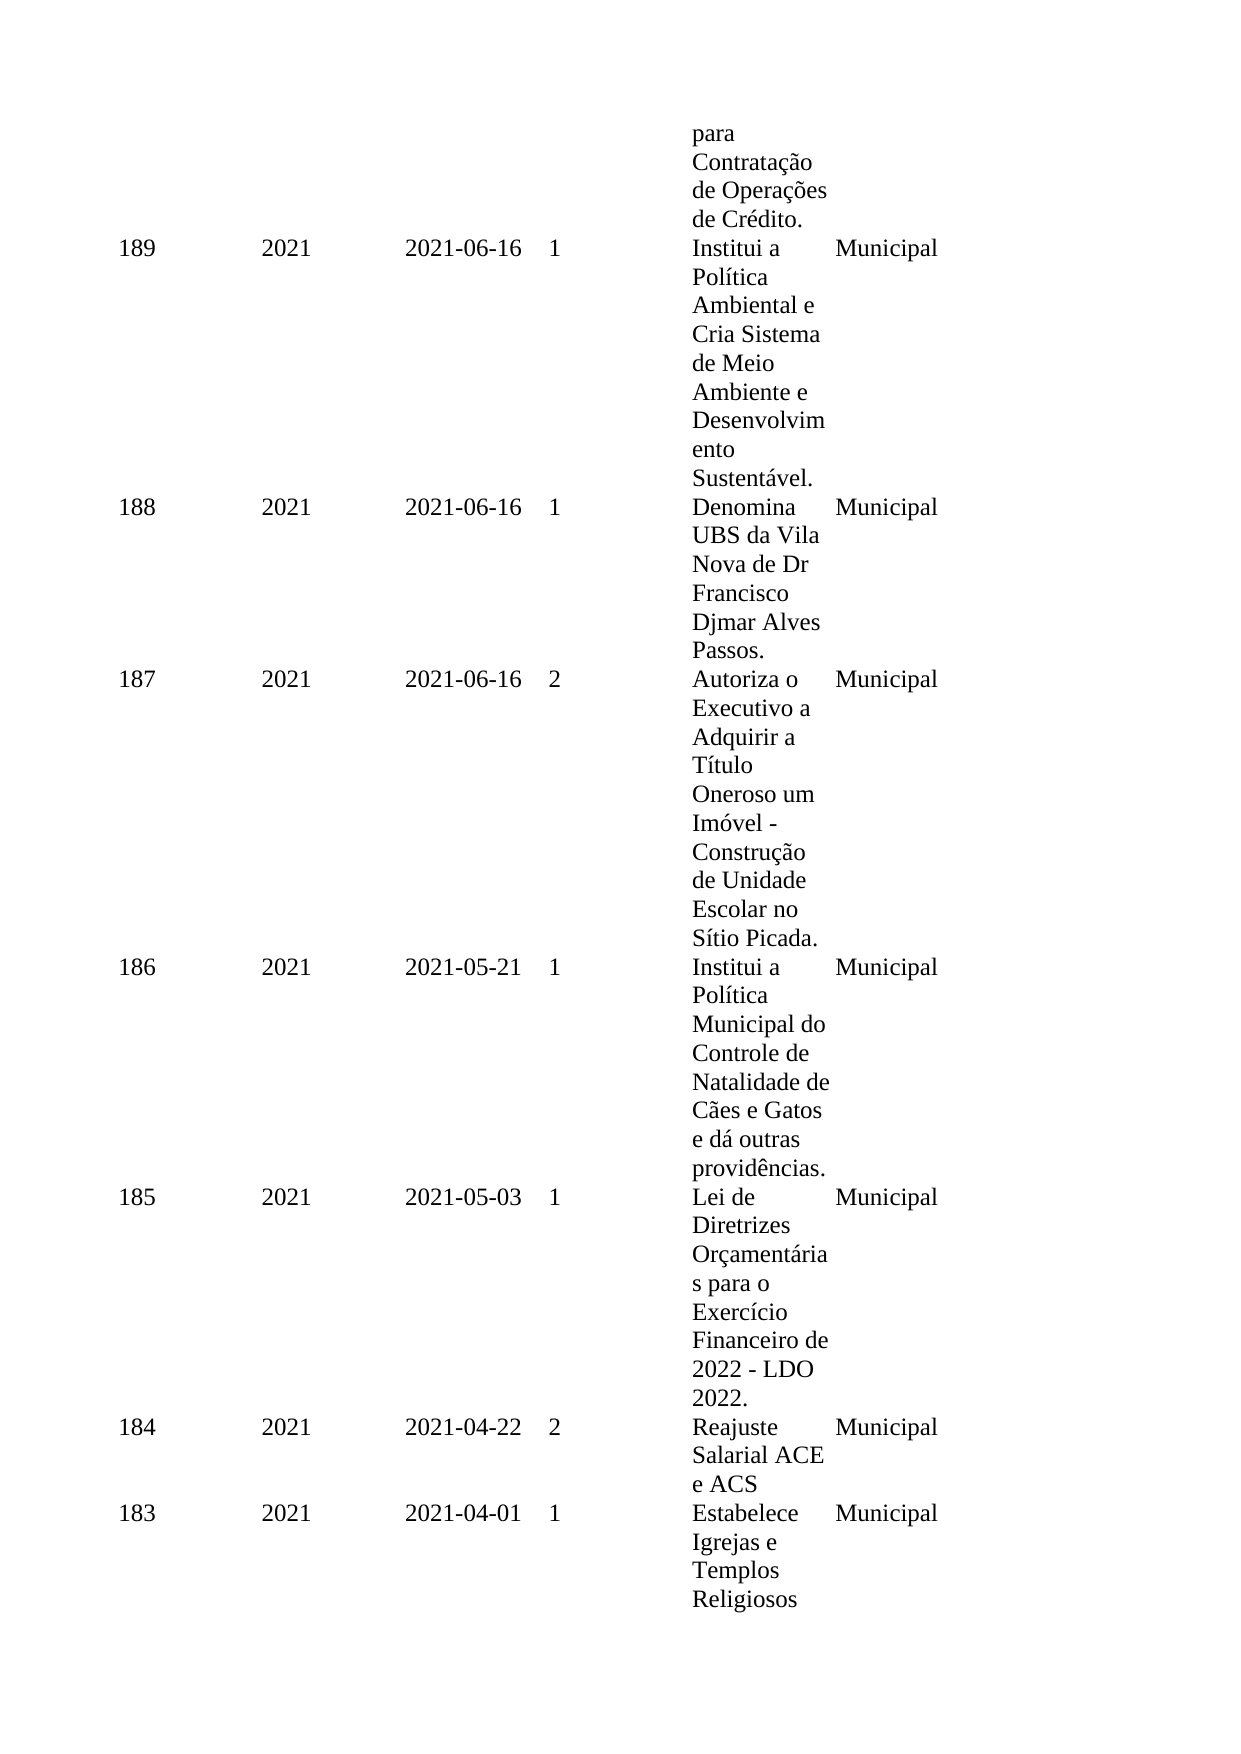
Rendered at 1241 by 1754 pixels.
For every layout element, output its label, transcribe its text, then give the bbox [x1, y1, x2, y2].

table_cell [979, 1412, 1122, 1498]
table_cell 184 [118, 1412, 261, 1498]
table_cell 1 [548, 1182, 692, 1412]
table_cell 1 [548, 1498, 692, 1613]
table_cell 189 [118, 233, 261, 492]
table_cell Denomina UBS da Vila Nova de Dr Francisco Djmar Alves Passos. [692, 492, 835, 664]
table_cell 2021-06-16 [405, 233, 548, 492]
table_cell 2021-05-03 [405, 1182, 548, 1412]
table_cell [979, 1182, 1122, 1412]
table_cell 2021 [261, 1498, 405, 1613]
table_cell Municipal [835, 1498, 979, 1613]
table_cell [979, 1498, 1122, 1613]
table_cell Municipal [835, 952, 979, 1182]
table_cell 1 [548, 492, 692, 664]
table_cell 2021-06-16 [405, 664, 548, 952]
table_cell [979, 492, 1122, 664]
table_cell Municipal [835, 1412, 979, 1498]
table_cell 183 [118, 1498, 261, 1613]
table_cell [979, 233, 1122, 492]
table_cell Municipal [835, 492, 979, 664]
table_cell [979, 118, 1122, 233]
table_cell 2021 [261, 1182, 405, 1412]
table_cell 186 [118, 952, 261, 1182]
table_cell Municipal [835, 664, 979, 952]
table_cell 2021 [261, 233, 405, 492]
table_cell 2021-04-01 [405, 1498, 548, 1613]
table_cell Institui a Política Ambiental e Cria Sistema de Meio Ambiente e Desenvolvimento Sustentável. [692, 233, 835, 492]
table_cell 2 [548, 1412, 692, 1498]
table_cell 187 [118, 664, 261, 952]
table_cell Municipal [835, 233, 979, 492]
table_cell [979, 952, 1122, 1182]
table_cell Autoriza o Executivo a Adquirir a Título Oneroso um Imóvel - Construção de Unidade Escolar no Sítio Picada. [692, 664, 835, 952]
table_cell 1 [548, 233, 692, 492]
table_cell 2021-04-22 [405, 1412, 548, 1498]
table_cell Institui a Política Municipal do Controle de Natalidade de Cães e Gatos e dá outras providências. [692, 952, 835, 1182]
table_cell [118, 118, 261, 233]
table_cell 185 [118, 1182, 261, 1412]
table_cell Reajuste Salarial ACE e ACS [692, 1412, 835, 1498]
table_cell [405, 118, 548, 233]
table_cell 2021 [261, 1412, 405, 1498]
table_cell 2021-06-16 [405, 492, 548, 664]
table_cell 2021 [261, 492, 405, 664]
table_cell [261, 118, 405, 233]
table_cell [979, 664, 1122, 952]
table_cell [548, 118, 692, 233]
table_cell para Contratação de Operações de Crédito. [692, 118, 835, 233]
table_cell 1 [548, 952, 692, 1182]
table_cell [835, 118, 979, 233]
table_cell 188 [118, 492, 261, 664]
table_cell 2 [548, 664, 692, 952]
table_cell 2021-05-21 [405, 952, 548, 1182]
table_cell 2021 [261, 664, 405, 952]
table_cell 2021 [261, 952, 405, 1182]
table_cell Estabelece Igrejas e Templos Religiosos [692, 1498, 835, 1613]
table_cell Municipal [835, 1182, 979, 1412]
table_cell Lei de Diretrizes Orçamentárias para o Exercício Financeiro de 2022 - LDO 2022. [692, 1182, 835, 1412]
